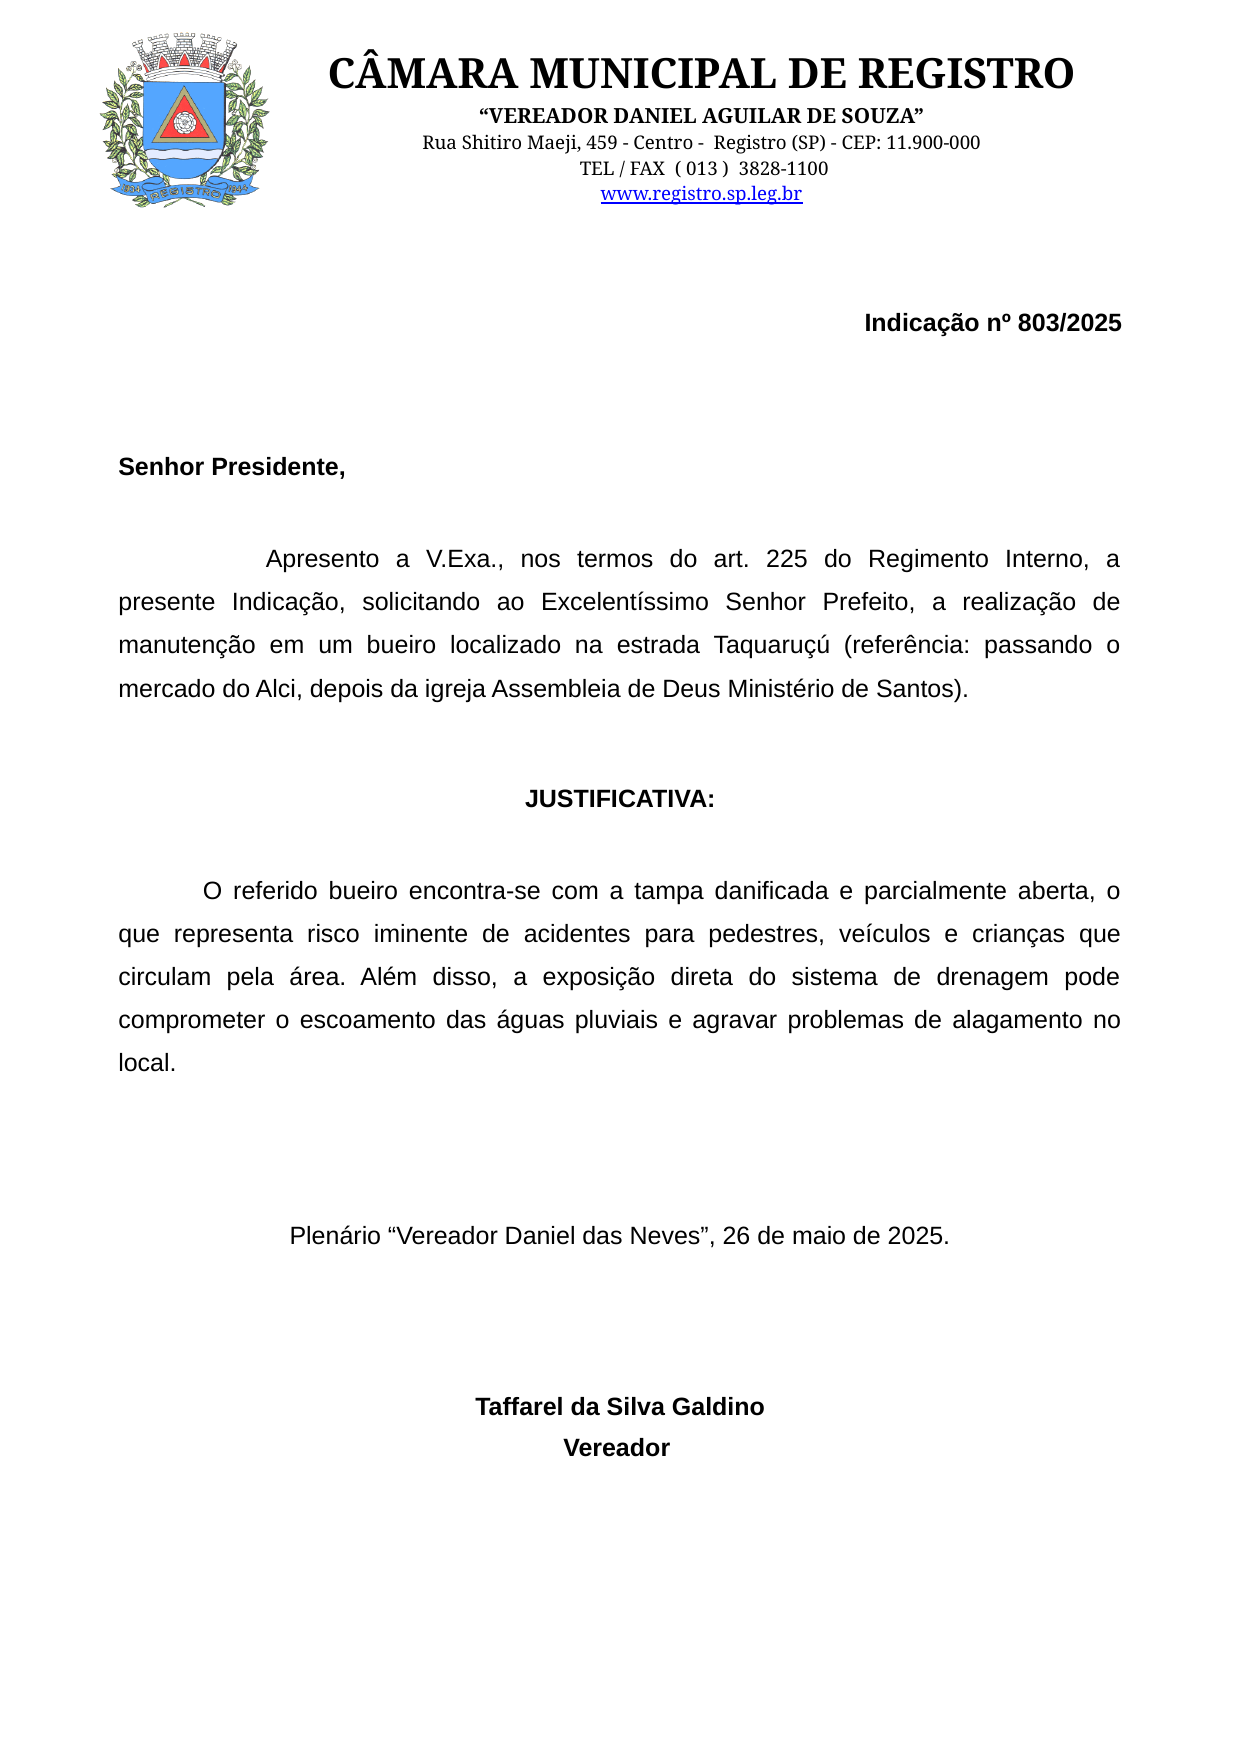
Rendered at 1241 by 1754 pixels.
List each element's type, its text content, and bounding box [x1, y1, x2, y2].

text Apresento a V.Exa., nos termos do art. 225 do Regimento Interno, a presente Indicação, solicitando ao Excelentíssimo Senhor Prefeito, a realização de manutenção em um bueiro localizado na estrada Taquaruçú (referência: passando o mercado do Alci, depois da igreja Assembleia de Deus Ministério de Santos). [118, 544, 1122, 702]
text Indicação nº 803/2025 [118, 308, 1122, 337]
text Plenário “Vereador Daniel das Neves”, 26 de maio de 2025. [118, 1221, 1122, 1249]
text Senhor Presidente, [118, 452, 1122, 481]
text O referido bueiro encontra-se com a tampa danificada e parcialmente aberta, o que representa risco iminente de acidentes para pedestres, veículos e crianças que circulam pela área. Além disso, a exposição direta do sistema de drenagem pode comprometer o escoamento das águas pluviais e agravar problemas de alagamento no local. [118, 876, 1122, 1077]
text Taffarel da Silva Galdino [118, 1392, 1122, 1421]
text JUSTIFICATIVA: [118, 783, 1122, 812]
text Vereador [118, 1432, 1122, 1461]
